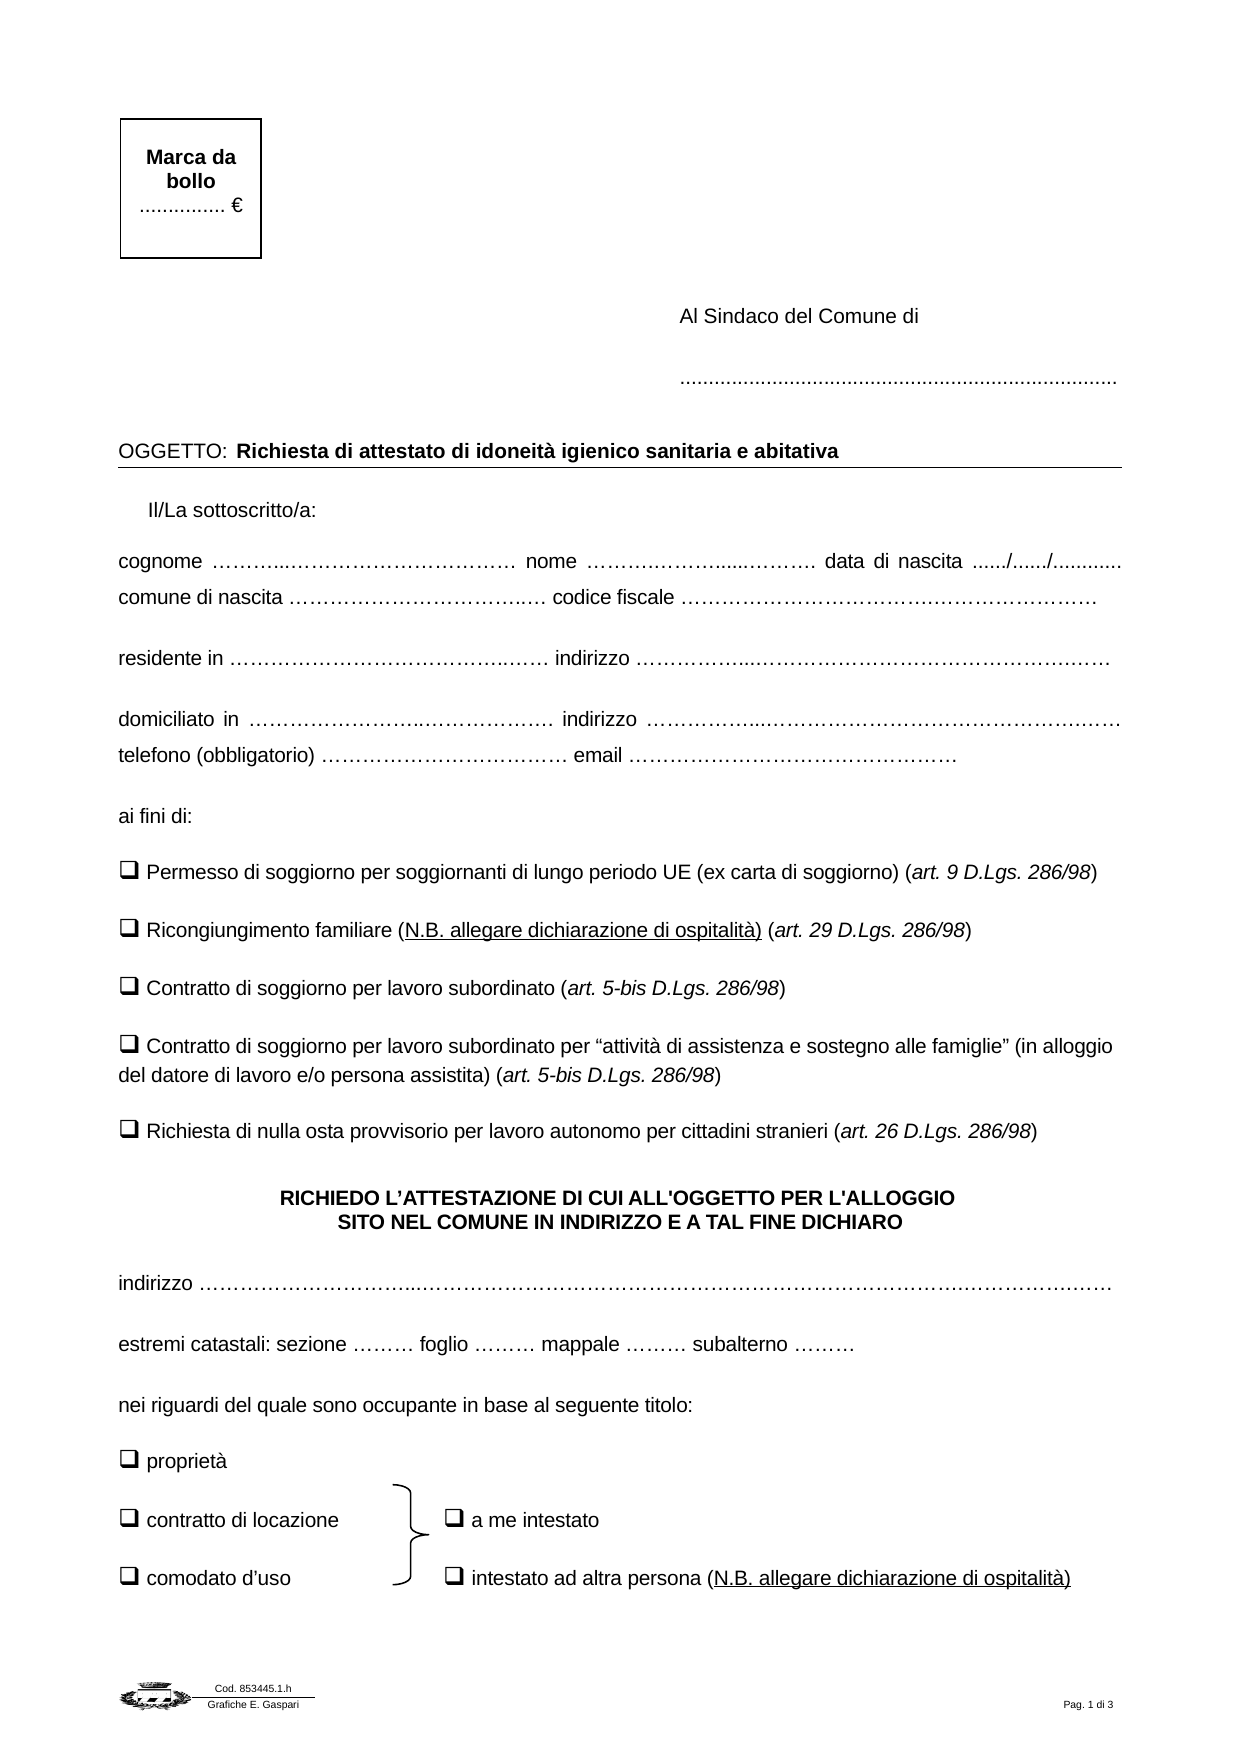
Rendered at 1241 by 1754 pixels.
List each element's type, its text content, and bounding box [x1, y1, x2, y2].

text residente in …………………………………..…… indirizzo ……………...……………………………………….…… [118, 646, 1122, 670]
text  proprietà [118, 1446, 1122, 1474]
text domiciliato in ……………………..………………. indirizzo ……………...……………………………………….…… telefono (obbligatorio) ……………………………… email ………………………………………… [118, 707, 1122, 767]
text  a me intestato [412, 1504, 1122, 1532]
text Al Sindaco del Comune di [679, 304, 1122, 328]
text  Richiesta di nulla osta provvisorio per lavoro autonomo per cittadini stranieri (art. 26 D.Lgs. 286/98) [118, 1115, 1122, 1144]
text nei riguardi del quale sono occupante in base al seguente titolo: [118, 1393, 1122, 1417]
text  contratto di locazione [118, 1504, 412, 1532]
text RICHIEDO L’ATTESTAZIONE DI CUI ALL'OGGETTO PER L'ALLOGGIO SITO NEL COMUNE IN INDIRIZZO E A TAL FINE DICHIARO [118, 1186, 1122, 1234]
text cognome ………...…………………………… nome ……….………......………. data di nascita ....../....../............ comune di nascita ……………………………..… codice fiscale ……………………………….…………………… [118, 549, 1122, 609]
text estremi catastali: sezione ……… foglio ……… mappale ……… subalterno ……… [118, 1332, 1122, 1356]
text  Permesso di soggiorno per soggiornanti di lungo periodo UE (ex carta di soggiorno) (art. 9 D.Lgs. 286/98) [118, 856, 1122, 885]
text  Contratto di soggiorno per lavoro subordinato per “attività di assistenza e sostegno alle famiglie” (in alloggio del datore di lavoro e/o persona assistita) (art. 5-bis D.Lgs. 286/98) [118, 1031, 1122, 1087]
text ai fini di: [118, 804, 1122, 828]
text  comodato d’uso  intestato ad altra persona (N.B. allegare dichiarazione di ospitalità) [118, 1562, 1122, 1590]
text OGGETTO: Richiesta di attestato di idoneità igienico sanitaria e abitativa [118, 438, 1122, 462]
text indirizzo …………………………...…………………………………………………………………….…………….…… [118, 1271, 1122, 1295]
text  Contratto di soggiorno per lavoro subordinato (art. 5-bis D.Lgs. 286/98) [118, 972, 1122, 1001]
text Marca da bollo ............... € [136, 145, 246, 217]
text Il/La sottoscritto/a: [118, 495, 1122, 522]
text ............................................................................ [679, 365, 1122, 389]
text  Ricongiungimento familiare (N.B. allegare dichiarazione di ospitalità) (art. 29 D.Lgs. 286/98) [118, 914, 1122, 943]
